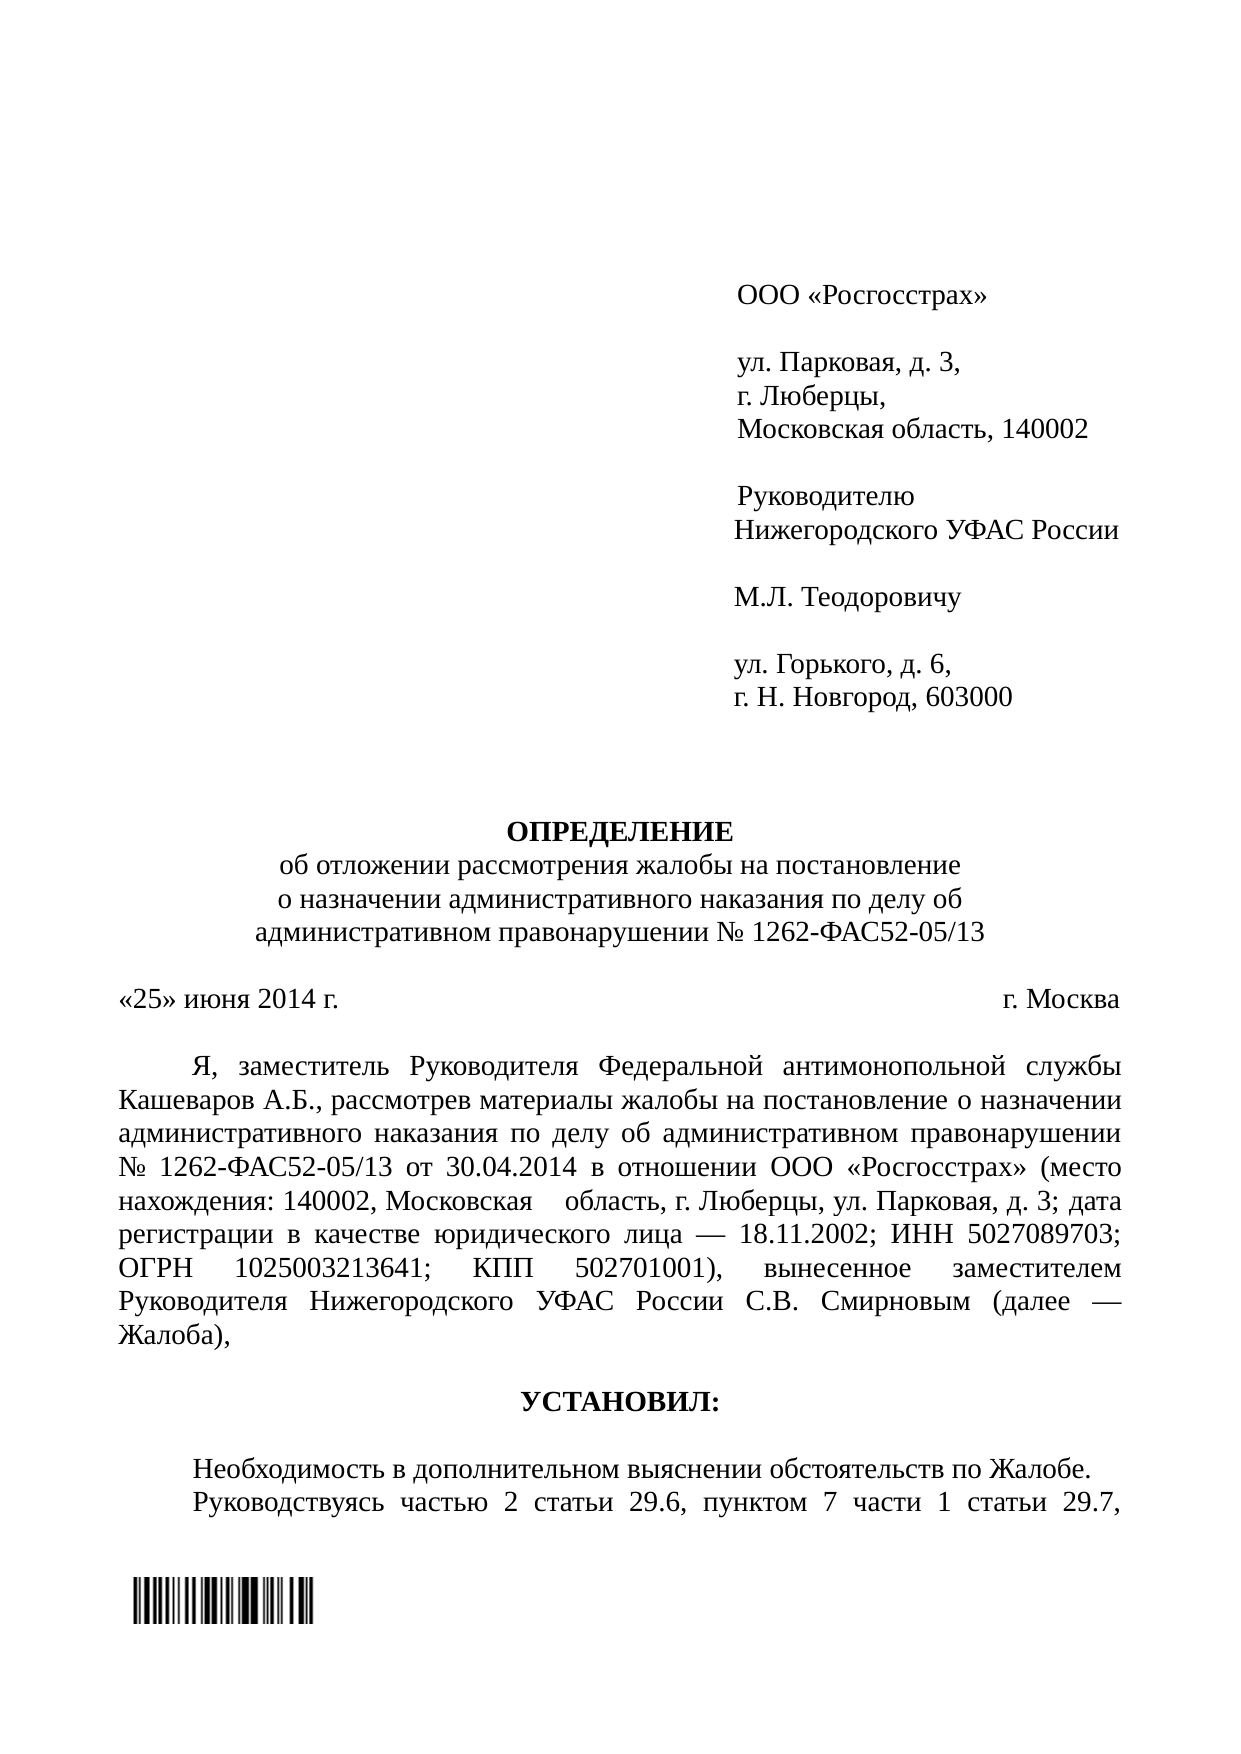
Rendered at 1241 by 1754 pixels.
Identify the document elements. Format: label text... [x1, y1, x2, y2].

text ул. Горького, д. 6, [733, 646, 1122, 679]
text УСТАНОВИЛ: [118, 1384, 1122, 1417]
text Необходимость в дополнительном выяснении обстоятельств по Жалобе. [118, 1451, 1122, 1484]
picture [118, 1577, 331, 1624]
text М.Л. Теодоровичу [733, 579, 1122, 612]
text об отложении рассмотрения жалобы на постановление [118, 847, 1122, 881]
text ОПРЕДЕЛЕНИЕ [118, 814, 1122, 847]
text о назначении административного наказания по делу об административном правонарушении № 1262-ФАС52-05/13 [118, 881, 1122, 948]
text Нижегородского УФАС России [733, 512, 1122, 545]
text Я, заместитель Руководителя Федеральной антимонопольной службы Кашеваров А.Б., рассмотрев материалы жалобы на постановление о назначении административного наказания по делу об административном правонарушении № 1262-ФАС52-05/13 от 30.04.2014 в отношении ООО «Росгосстрах» (место нахождения: 140002, Московская область, г. Люберцы, ул. Парковая, д. 3; дата регистрации в качестве юридического лица — 18.11.2002; ИНН 5027089703; ОГРН 1025003213641; КПП 502701001), вынесенное заместителем Руководителя Нижегородского УФАС России С.В. Смирновым (далее — Жалоба), [118, 1048, 1122, 1350]
text Руководителю [737, 478, 1122, 512]
text г. Н. Новгород, 603000 [733, 679, 1122, 713]
text ООО «Росгосстрах» [737, 277, 1122, 311]
text Московская область, 140002 [737, 411, 1122, 445]
text Руководствуясь частью 2 статьи 29.6, пунктом 7 части 1 статьи 29.7, [118, 1484, 1122, 1518]
text ул. Парковая, д. 3, [737, 344, 1122, 378]
text «25» июня 2014 г. г. Москва [118, 981, 1122, 1015]
text г. Люберцы, [737, 378, 1122, 411]
